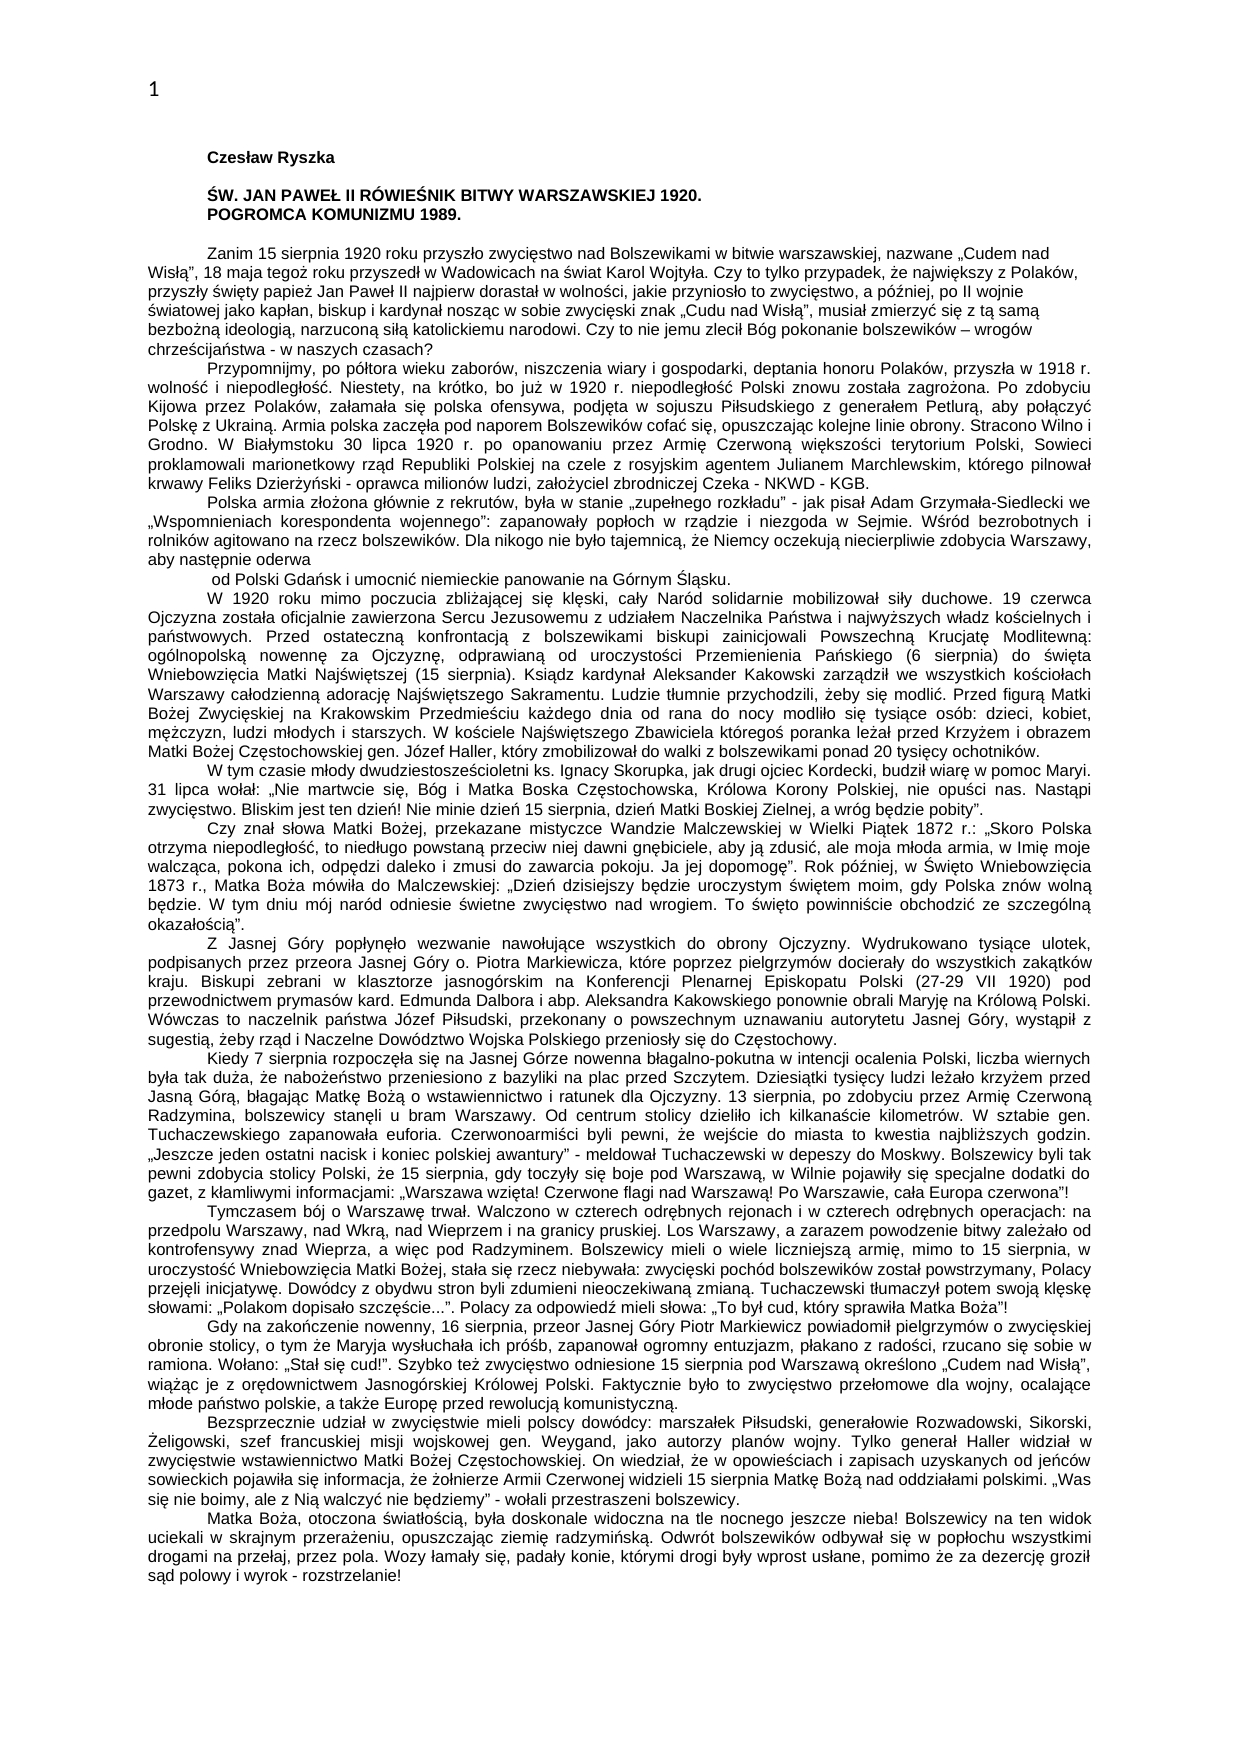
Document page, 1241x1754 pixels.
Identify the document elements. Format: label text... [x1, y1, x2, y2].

text Matka Boża, otoczona światłością, była doskonale widoczna na tle nocnego jeszcze nieba! Bolszewicy na ten widok uciekali w skrajnym przerażeniu, opuszczając ziemię radzymińską. Odwrót bolszewików odbywał się w popłochu wszystkimi drogami na przełaj, przez pola. Wozy łamały się, padały konie, którymi drogi były wprost usłane, pomimo że za dezercję groził sąd polowy i wyrok - rozstrzelanie! [148, 1508, 1092, 1585]
text Tymczasem bój o Warszawę trwał. Walczono w czterech odrębnych rejonach i w czterech odrębnych operacjach: na przedpolu Warszawy, nad Wkrą, nad Wieprzem i na granicy pruskiej. Los Warszawy, a zarazem powodzenie bitwy zależało od kontrofensywy znad Wieprza, a więc pod Radzyminem. Bolszewicy mieli o wiele liczniejszą armię, mimo to 15 sierpnia, w uroczystość Wniebowzięcia Matki Bożej, stała się rzecz niebywała: zwycięski pochód bolszewików został powstrzymany, Polacy przejęli inicjatywę. Dowódcy z obydwu stron byli zdumieni nieoczekiwaną zmianą. Tuchaczewski tłumaczył potem swoją klęskę słowami: „Polakom dopisało szczęście...”. Polacy za odpowiedź mieli słowa: „To był cud, który sprawiła Matka Boża”! [148, 1202, 1092, 1317]
text Bezsprzecznie udział w zwycięstwie mieli polscy dowódcy: marszałek Piłsudski, generałowie Rozwadowski, Sikorski, Żeligowski, szef francuskiej misji wojskowej gen. Weygand, jako autorzy planów wojny. Tylko generał Haller widział w zwycięstwie wstawiennictwo Matki Bożej Częstochowskiej. On wiedział, że w opowieściach i zapisach uzyskanych od jeńców sowieckich pojawiła się informacja, że żołnierze Armii Czerwonej widzieli 15 sierpnia Matkę Bożą nad oddziałami polskimi. „Was się nie boimy, ale z Nią walczyć nie będziemy” - wołali przestraszeni bolszewicy. [148, 1413, 1092, 1508]
text Czesław Ryszka [148, 148, 1092, 167]
text Zanim 15 sierpnia 1920 roku przyszło zwycięstwo nad Bolszewikami w bitwie warszawskiej, nazwane „Cudem nad Wisłą”, 18 maja tegoż roku przyszedł w Wadowicach na świat Karol Wojtyła. Czy to tylko przypadek, że największy z Polaków, przyszły święty papież Jan Paweł II najpierw dorastał w wolności, jakie przyniosło to zwycięstwo, a później, po II wojnie światowej jako kapłan, biskup i kardynał nosząc w sobie zwycięski znak „Cudu nad Wisłą”, musiał zmierzyć się z tą samą bezbożną ideologią, narzuconą siłą katolickiemu narodowi. Czy to nie jemu zlecił Bóg pokonanie bolszewików – wrogów chrześcijaństwa - w naszych czasach? [148, 243, 1092, 358]
text Polska armia złożona głównie z rekrutów, była w stanie „zupełnego rozkładu” - jak pisał Adam Grzymała-Siedlecki we „Wspomnieniach korespondenta wojennego”: zapanowały popłoch w rządzie i niezgoda w Sejmie. Wśród bezrobotnych i rolników agitowano na rzecz bolszewików. Dla nikogo nie było tajemnicą, że Niemcy oczekują niecierpliwie zdobycia Warszawy, aby następnie oderwa [148, 493, 1092, 569]
text Gdy na zakończenie nowenny, 16 sierpnia, przeor Jasnej Góry Piotr Markiewicz powiadomił pielgrzymów o zwycięskiej obronie stolicy, o tym że Maryja wysłuchała ich próśb, zapanował ogromny entuzjazm, płakano z radości, rzucano się sobie w ramiona. Wołano: „Stał się cud!”. Szybko też zwycięstwo odniesione 15 sierpnia pod Warszawą określono „Cudem nad Wisłą”, wiążąc je z orędownictwem Jasnogórskiej Królowej Polski. Faktycznie było to zwycięstwo przełomowe dla wojny, ocalające młode państwo polskie, a także Europę przed rewolucją komunistyczną. [148, 1317, 1092, 1413]
text Czy znał słowa Matki Bożej, przekazane mistyczce Wandzie Malczewskiej w Wielki Piątek 1872 r.: „Skoro Polska otrzyma niepodległość, to niedługo powstaną przeciw niej dawni gnębiciele, aby ją zdusić, ale moja młoda armia, w Imię moje walcząca, pokona ich, odpędzi daleko i zmusi do zawarcia pokoju. Ja jej dopomogę”. Rok później, w Święto Wniebowzięcia 1873 r., Matka Boża mówiła do Malczewskiej: „Dzień dzisiejszy będzie uroczystym świętem moim, gdy Polska znów wolną będzie. W tym dniu mój naród odniesie świetne zwycięstwo nad wrogiem. To święto powinniście obchodzić ze szczególną okazałością”. [148, 818, 1092, 933]
text Kiedy 7 sierpnia rozpoczęła się na Jasnej Górze nowenna błagalno-pokutna w intencji ocalenia Polski, liczba wiernych była tak duża, że nabożeństwo przeniesiono z bazyliki na plac przed Szczytem. Dziesiątki tysięcy ludzi leżało krzyżem przed Jasną Górą, błagając Matkę Bożą o wstawiennictwo i ratunek dla Ojczyzny. 13 sierpnia, po zdobyciu przez Armię Czerwoną Radzymina, bolszewicy stanęli u bram Warszawy. Od centrum stolicy dzieliło ich kilkanaście kilometrów. W sztabie gen. Tuchaczewskiego zapanowała euforia. Czerwonoarmiści byli pewni, że wejście do miasta to kwestia najbliższych godzin. „Jeszcze jeden ostatni nacisk i koniec polskiej awantury” - meldował Tuchaczewski w depeszy do Moskwy. Bolszewicy byli tak pewni zdobycia stolicy Polski, że 15 sierpnia, gdy toczyły się boje pod Warszawą, w Wilnie pojawiły się specjalne dodatki do gazet, z kłamliwymi informacjami: „Warszawa wzięta! Czerwone flagi nad Warszawą! Po Warszawie, cała Europa czerwona”! [148, 1048, 1092, 1202]
text od Polski Gdańsk i umocnić niemieckie panowanie na Górnym Śląsku. [148, 569, 1092, 588]
text Przypomnijmy, po półtora wieku zaborów, niszczenia wiary i gospodarki, deptania honoru Polaków, przyszła w 1918 r. wolność i niepodległość. Niestety, na krótko, bo już w 1920 r. niepodległość Polski znowu została zagrożona. Po zdobyciu Kijowa przez Polaków, załamała się polska ofensywa, podjęta w sojuszu Piłsudskiego z generałem Petlurą, aby połączyć Polskę z Ukrainą. Armia polska zaczęła pod naporem Bolszewików cofać się, opuszczając kolejne linie obrony. Stracono Wilno i Grodno. W Białymstoku 30 lipca 1920 r. po opanowaniu przez Armię Czerwoną większości terytorium Polski, Sowieci proklamowali marionetkowy rząd Republiki Polskiej na czele z rosyjskim agentem Julianem Marchlewskim, którego pilnował krwawy Feliks Dzierżyński - oprawca milionów ludzi, założyciel zbrodniczej Czeka - NKWD - KGB. [148, 358, 1092, 493]
text Z Jasnej Góry popłynęło wezwanie nawołujące wszystkich do obrony Ojczyzny. Wydrukowano tysiące ulotek, podpisanych przez przeora Jasnej Góry o. Piotra Markiewicza, które poprzez pielgrzymów docierały do wszystkich zakątków kraju. Biskupi zebrani w klasztorze jasnogórskim na Konferencji Plenarnej Episkopatu Polski (27-29 VII 1920) pod przewodnictwem prymasów kard. Edmunda Dalbora i abp. Aleksandra Kakowskiego ponownie obrali Maryję na Królową Polski. Wówczas to naczelnik państwa Józef Piłsudski, przekonany o powszechnym uznawaniu autorytetu Jasnej Góry, wystąpił z sugestią, żeby rząd i Naczelne Dowództwo Wojska Polskiego przeniosły się do Częstochowy. [148, 933, 1092, 1048]
text W 1920 roku mimo poczucia zbliżającej się klęski, cały Naród solidarnie mobilizował siły duchowe. 19 czerwca Ojczyzna została oficjalnie zawierzona Sercu Jezusowemu z udziałem Naczelnika Państwa i najwyższych władz kościelnych i państwowych. Przed ostateczną konfrontacją z bolszewikami biskupi zainicjowali Powszechną Krucjatę Modlitewną: ogólnopolską nowennę za Ojczyznę, odprawianą od uroczystości Przemienienia Pańskiego (6 sierpnia) do święta Wniebowzięcia Matki Najświętszej (15 sierpnia). Ksiądz kardynał Aleksander Kakowski zarządził we wszystkich kościołach Warszawy całodzienną adorację Najświętszego Sakramentu. Ludzie tłumnie przychodzili, żeby się modlić. Przed figurą Matki Bożej Zwycięskiej na Krakowskim Przedmieściu każdego dnia od rana do nocy modliło się tysiące osób: dzieci, kobiet, mężczyzn, ludzi młodych i starszych. W kościele Najświętszego Zbawiciela któregoś poranka leżał przed Krzyżem i obrazem Matki Bożej Częstochowskiej gen. Józef Haller, który zmobilizował do walki z bolszewikami ponad 20 tysięcy ochotników. [148, 588, 1092, 761]
text W tym czasie młody dwudziestosześcioletni ks. Ignacy Skorupka, jak drugi ojciec Kordecki, budził wiarę w pomoc Maryi. 31 lipca wołał: „Nie martwcie się, Bóg i Matka Boska Częstochowska, Królowa Korony Polskiej, nie opuści nas. Nastąpi zwycięstwo. Bliskim jest ten dzień! Nie minie dzień 15 sierpnia, dzień Matki Boskiej Zielnej, a wróg będzie pobity”. [148, 761, 1092, 818]
text ŚW. JAN PAWEŁ II RÓWIEŚNIK BITWY WARSZAWSKIEJ 1920. [207, 186, 1092, 205]
text POGROMCA KOMUNIZMU 1989. [207, 205, 1092, 224]
